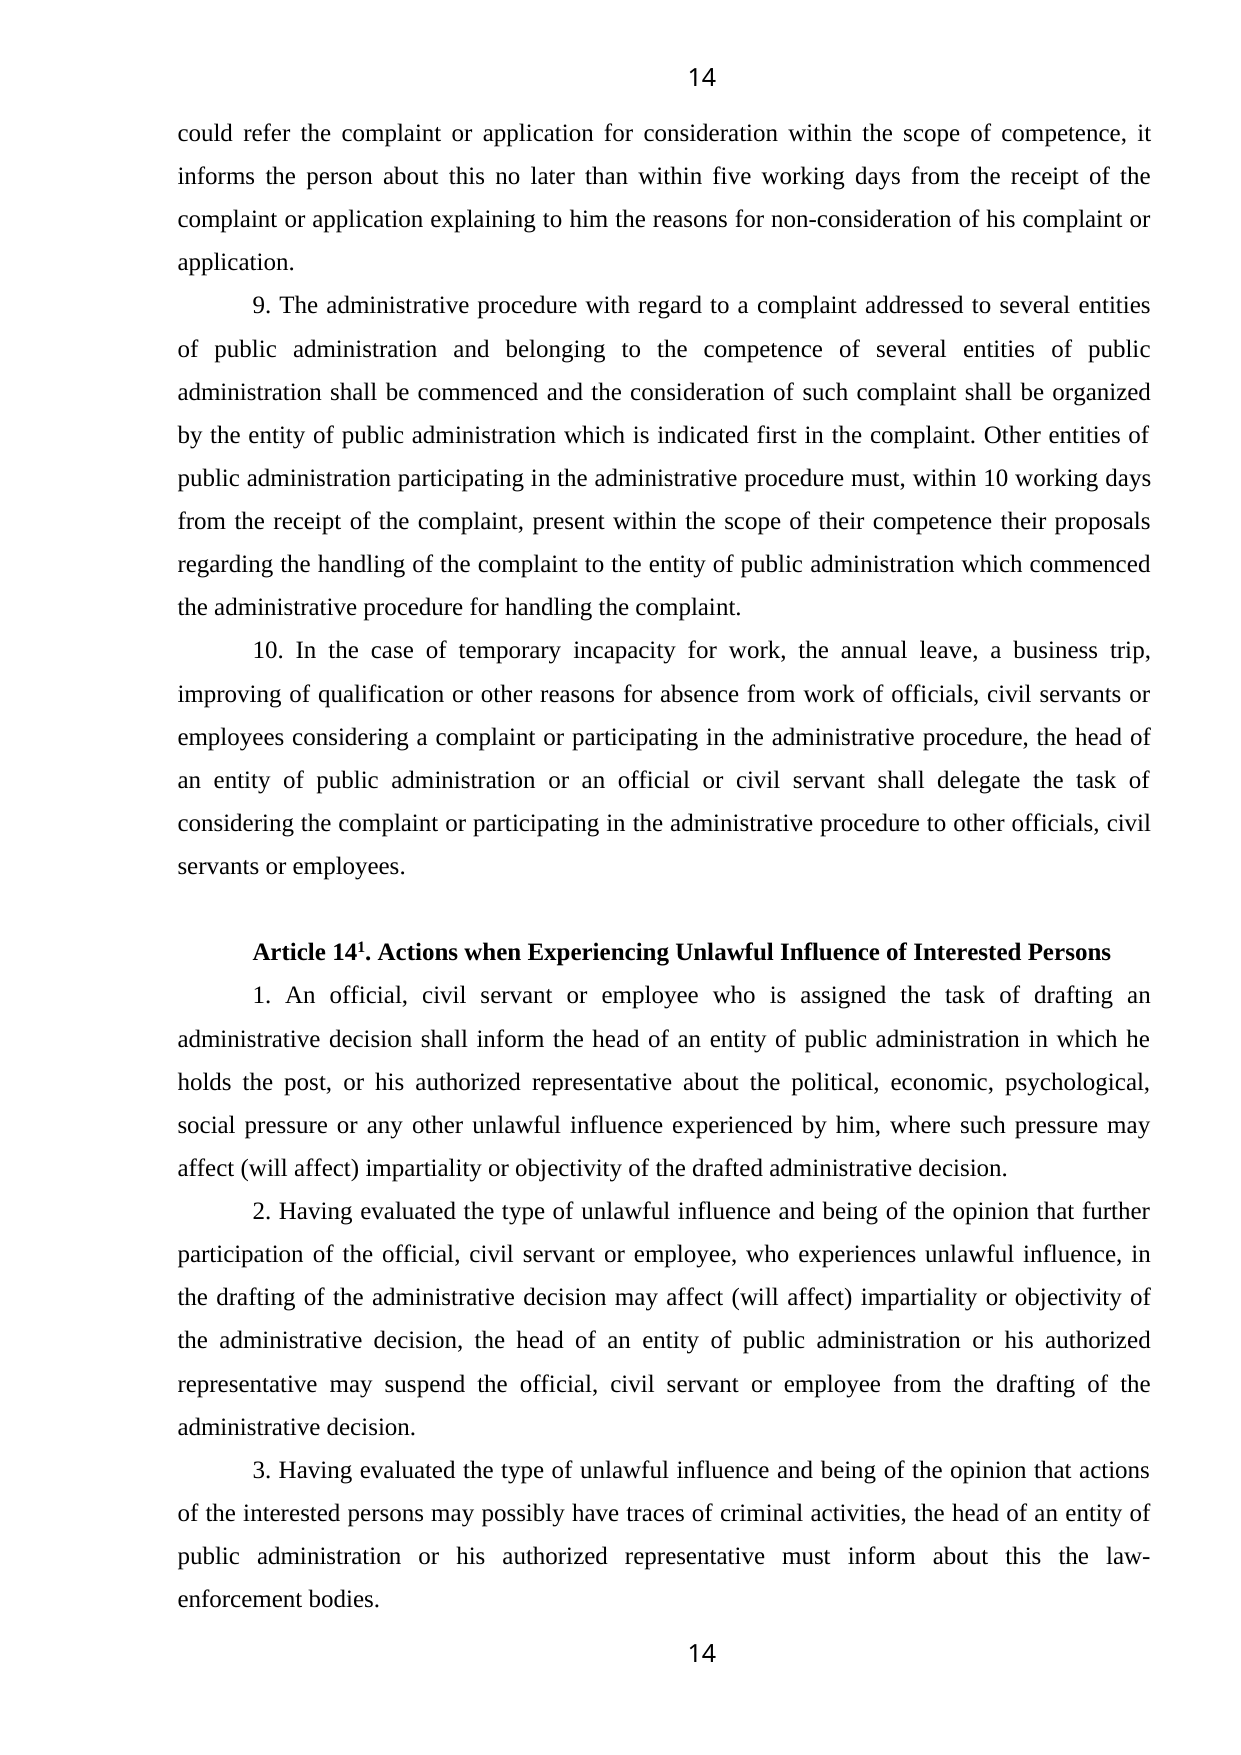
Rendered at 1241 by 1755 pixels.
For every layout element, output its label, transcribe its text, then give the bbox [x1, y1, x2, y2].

text could refer the complaint or application for consideration within the scope of competence, it informs the person about this no later than within five working days from the receipt of the complaint or application explaining to him the reasons for non-consideration of his complaint or application. [177, 118, 1152, 276]
text 9. The administrative procedure with regard to a complaint addressed to several entities of public administration and belonging to the competence of several entities of public administration shall be commenced and the consideration of such complaint shall be organized by the entity of public administration which is indicated first in the complaint. Other entities of public administration participating in the administrative procedure must, within 10 working days from the receipt of the complaint, present within the scope of their competence their proposals regarding the handling of the complaint to the entity of public administration which commenced the administrative procedure for handling the complaint. [177, 291, 1152, 621]
text Article 141. Actions when Experiencing Unlawful Influence of Interested Persons [177, 937, 1152, 966]
text 3. Having evaluated the type of unlawful influence and being of the opinion that actions of the interested persons may possibly have traces of criminal activities, the head of an entity of public administration or his authorized representative must inform about this the law-enforcement bodies. [177, 1455, 1152, 1613]
text 1. An official, civil servant or employee who is assigned the task of drafting an administrative decision shall inform the head of an entity of public administration in which he holds the post, or his authorized representative about the political, economic, psychological, social pressure or any other unlawful influence experienced by him, where such pressure may affect (will affect) impartiality or objectivity of the drafted administrative decision. [177, 981, 1152, 1182]
text 2. Having evaluated the type of unlawful influence and being of the opinion that further participation of the official, civil servant or employee, who experiences unlawful influence, in the drafting of the administrative decision may affect (will affect) impartiality or objectivity of the administrative decision, the head of an entity of public administration or his authorized representative may suspend the official, civil servant or employee from the drafting of the administrative decision. [177, 1196, 1152, 1441]
text 10. In the case of temporary incapacity for work, the annual leave, a business trip, improving of qualification or other reasons for absence from work of officials, civil servants or employees considering a complaint or participating in the administrative procedure, the head of an entity of public administration or an official or civil servant shall delegate the task of considering the complaint or participating in the administrative procedure to other officials, civil servants or employees. [177, 636, 1152, 880]
